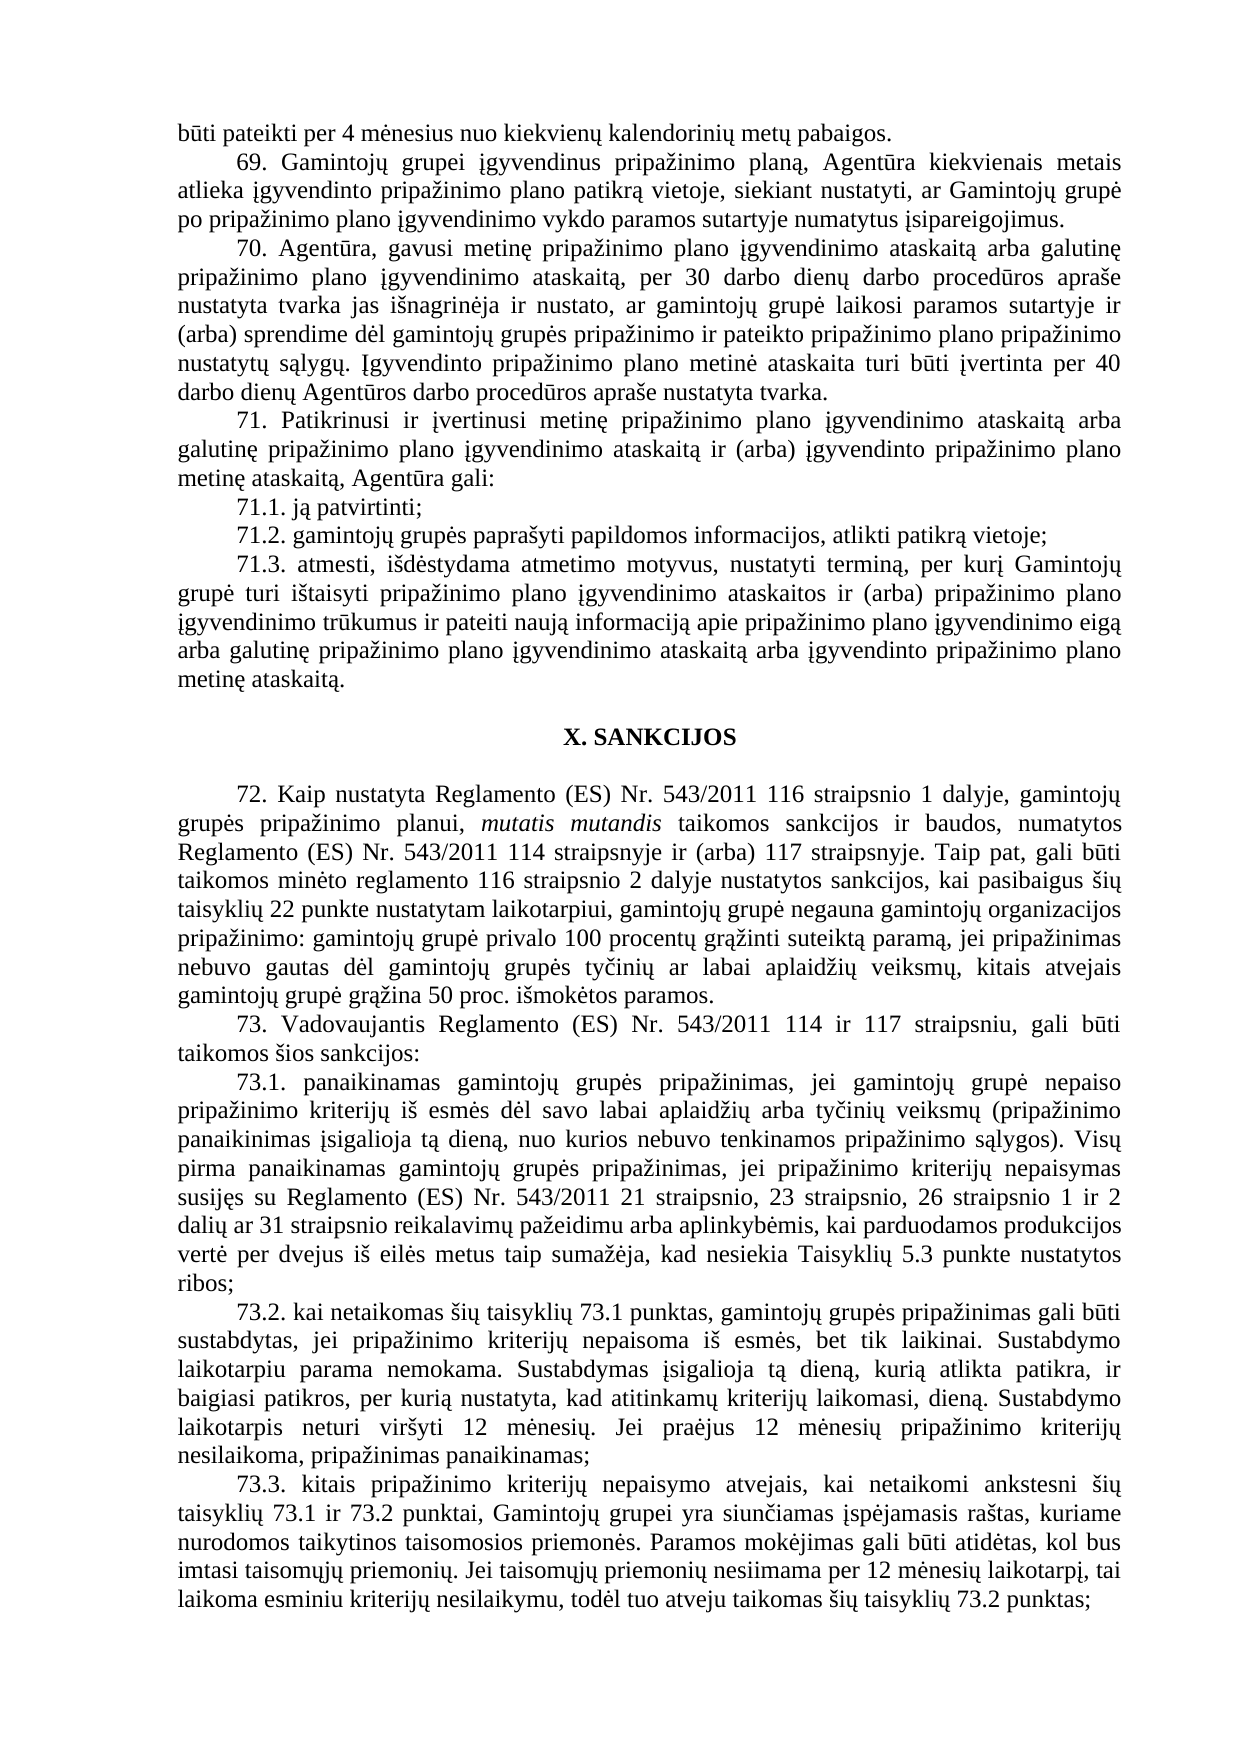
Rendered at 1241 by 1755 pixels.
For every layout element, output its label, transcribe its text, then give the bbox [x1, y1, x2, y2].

text 72. Kaip nustatyta Reglamento (ES) Nr. 543/2011 116 straipsnio 1 dalyje, gamintojų grupės pripažinimo planui, mutatis mutandis taikomos sankcijos ir baudos, numatytos Reglamento (ES) Nr. 543/2011 114 straipsnyje ir (arba) 117 straipsnyje. Taip pat, gali būti taikomos minėto reglamento 116 straipsnio 2 dalyje nustatytos sankcijos, kai pasibaigus šių taisyklių 22 punkte nustatytam laikotarpiui, gamintojų grupė negauna gamintojų organizacijos pripažinimo: gamintojų grupė privalo 100 procentų grąžinti suteiktą paramą, jei pripažinimas nebuvo gautas dėl gamintojų grupės tyčinių ar labai aplaidžių veiksmų, kitais atvejais gamintojų grupė grąžina 50 proc. išmokėtos paramos. [177, 779, 1122, 1009]
text 70. Agentūra, gavusi metinę pripažinimo plano įgyvendinimo ataskaitą arba galutinę pripažinimo plano įgyvendinimo ataskaitą, per 30 darbo dienų darbo procedūros apraše nustatyta tvarka jas išnagrinėja ir nustato, ar gamintojų grupė laikosi paramos sutartyje ir (arba) sprendime dėl gamintojų grupės pripažinimo ir pateikto pripažinimo plano pripažinimo nustatytų sąlygų. Įgyvendinto pripažinimo plano metinė ataskaita turi būti įvertinta per 40 darbo dienų Agentūros darbo procedūros apraše nustatyta tvarka. [177, 233, 1122, 406]
text 73.3. kitais pripažinimo kriterijų nepaisymo atvejais, kai netaikomi ankstesni šių taisyklių 73.1 ir 73.2 punktai, Gamintojų grupei yra siunčiamas įspėjamasis raštas, kuriame nurodomos taikytinos taisomosios priemonės. Paramos mokėjimas gali būti atidėtas, kol bus imtasi taisomųjų priemonių. Jei taisomųjų priemonių nesiimama per 12 mėnesių laikotarpį, tai laikoma esminiu kriterijų nesilaikymu, todėl tuo atveju taikomas šių taisyklių 73.2 punktas; [177, 1469, 1122, 1613]
text 71.3. atmesti, išdėstydama atmetimo motyvus, nustatyti terminą, per kurį Gamintojų grupė turi ištaisyti pripažinimo plano įgyvendinimo ataskaitos ir (arba) pripažinimo plano įgyvendinimo trūkumus ir pateiti naują informaciją apie pripažinimo plano įgyvendinimo eigą arba galutinę pripažinimo plano įgyvendinimo ataskaitą arba įgyvendinto pripažinimo plano metinę ataskaitą. [177, 549, 1122, 693]
text X. SANKCIJOS [177, 722, 1122, 751]
text 69. Gamintojų grupei įgyvendinus pripažinimo planą, Agentūra kiekvienais metais atlieka įgyvendinto pripažinimo plano patikrą vietoje, siekiant nustatyti, ar Gamintojų grupė po pripažinimo plano įgyvendinimo vykdo paramos sutartyje numatytus įsipareigojimus. [177, 147, 1122, 233]
text 71. Patikrinusi ir įvertinusi metinę pripažinimo plano įgyvendinimo ataskaitą arba galutinę pripažinimo plano įgyvendinimo ataskaitą ir (arba) įgyvendinto pripažinimo plano metinę ataskaitą, Agentūra gali: [177, 406, 1122, 492]
text būti pateikti per 4 mėnesius nuo kiekvienų kalendorinių metų pabaigos. [177, 118, 1122, 147]
text 71.2. gamintojų grupės paprašyti papildomos informacijos, atlikti patikrą vietoje; [177, 521, 1122, 549]
text 73.1. panaikinamas gamintojų grupės pripažinimas, jei gamintojų grupė nepaiso pripažinimo kriterijų iš esmės dėl savo labai aplaidžių arba tyčinių veiksmų (pripažinimo panaikinimas įsigalioja tą dieną, nuo kurios nebuvo tenkinamos pripažinimo sąlygos). Visų pirma panaikinamas gamintojų grupės pripažinimas, jei pripažinimo kriterijų nepaisymas susijęs su Reglamento (ES) Nr. 543/2011 21 straipsnio, 23 straipsnio, 26 straipsnio 1 ir 2 dalių ar 31 straipsnio reikalavimų pažeidimu arba aplinkybėmis, kai parduodamos produkcijos vertė per dvejus iš eilės metus taip sumažėja, kad nesiekia Taisyklių 5.3 punkte nustatytos ribos; [177, 1067, 1122, 1297]
text 71.1. ją patvirtinti; [177, 492, 1122, 521]
text 73.2. kai netaikomas šių taisyklių 73.1 punktas, gamintojų grupės pripažinimas gali būti sustabdytas, jei pripažinimo kriterijų nepaisoma iš esmės, bet tik laikinai. Sustabdymo laikotarpiu parama nemokama. Sustabdymas įsigalioja tą dieną, kurią atlikta patikra, ir baigiasi patikros, per kurią nustatyta, kad atitinkamų kriterijų laikomasi, dieną. Sustabdymo laikotarpis neturi viršyti 12 mėnesių. Jei praėjus 12 mėnesių pripažinimo kriterijų nesilaikoma, pripažinimas panaikinamas; [177, 1297, 1122, 1469]
text 73. Vadovaujantis Reglamento (ES) Nr. 543/2011 114 ir 117 straipsniu, gali būti taikomos šios sankcijos: [177, 1009, 1122, 1067]
